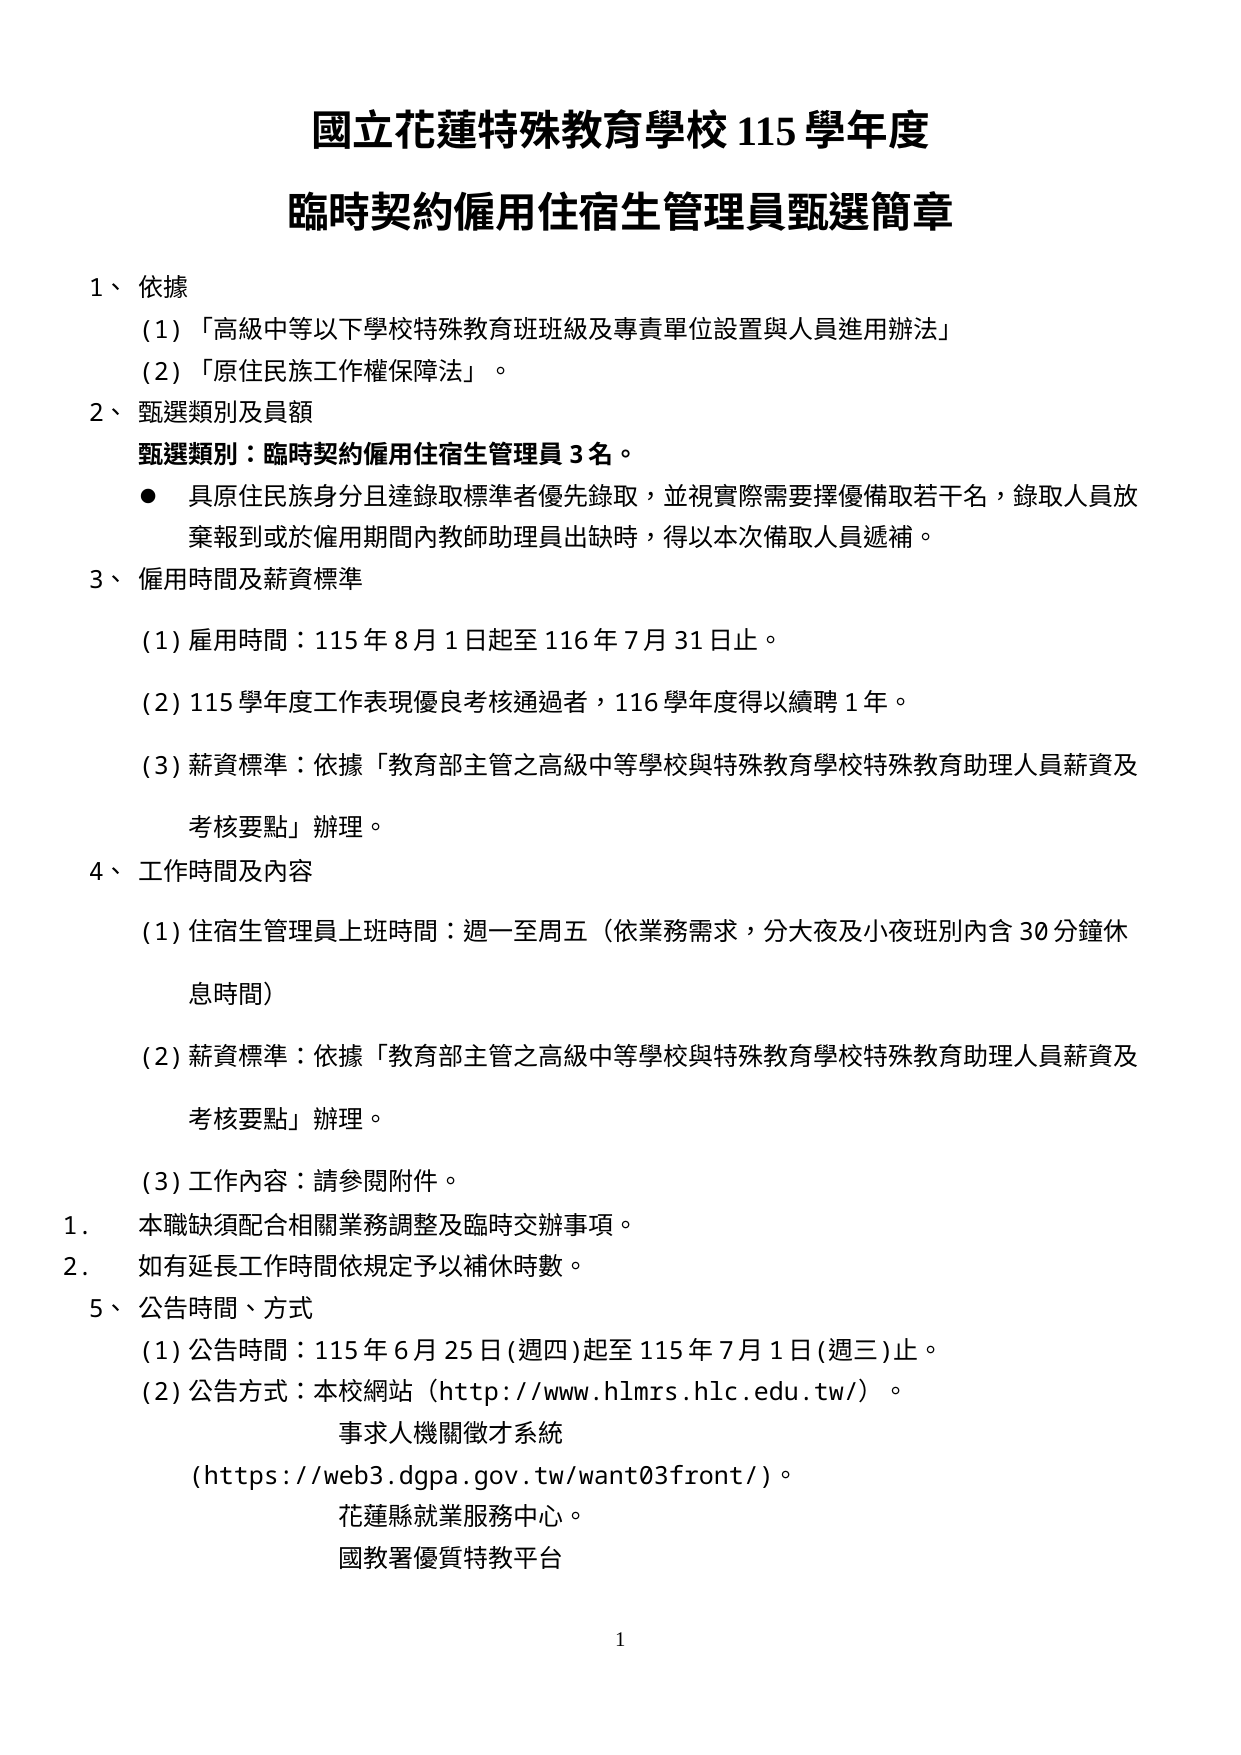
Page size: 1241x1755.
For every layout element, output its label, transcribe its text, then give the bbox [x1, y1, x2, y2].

list 薪資標準：依據「教育部主管之高級中等學校與特殊教育學校特殊教育助理人員薪資及 考核要點」辦理。 [139, 1013, 1152, 1138]
list 住宿生管理員上班時間：週一至周五（依業務需求，分大夜及小夜班別內含30分鐘休息時間） [139, 888, 1152, 1013]
text 事求人機關徵才系統(https://web3.dgpa.gov.tw/want03front/)。 [189, 1409, 1152, 1492]
list 甄選類別及員額 [89, 388, 1152, 430]
list 公告時間：115年6月25日(週四)起至115年7月1日(週三)止。 [139, 1326, 1152, 1367]
list 雇用時間：115年8月1日起至116年7月31日止。 [139, 597, 1152, 659]
list 115學年度工作表現優良考核通過者，116學年度得以續聘1年。 [139, 659, 1152, 722]
text 甄選類別：臨時契約僱用住宿生管理員3名。 [139, 430, 1152, 472]
text 國立花蓮特殊教育學校115學年度 [89, 101, 1152, 157]
list 「高級中等以下學校特殊教育班班級及專責單位設置與人員進用辦法」 [139, 305, 1152, 347]
list 僱用時間及薪資標準 [89, 555, 1152, 597]
list 公告時間、方式 [89, 1284, 1152, 1326]
list 公告方式：本校網站（http://www.hlmrs.hlc.edu.tw/）。 [139, 1367, 1152, 1409]
text 花蓮縣就業服務中心。 [189, 1492, 1152, 1534]
list 工作時間及內容 [89, 847, 1152, 888]
list 本職缺須配合相關業務調整及臨時交辦事項。 [62, 1201, 1152, 1242]
list 薪資標準：依據「教育部主管之高級中等學校與特殊教育學校特殊教育助理人員薪資及 考核要點」辦理。 [139, 722, 1152, 847]
list 依據 [89, 263, 1152, 305]
list 工作內容：請參閱附件。 [139, 1138, 1152, 1201]
text 臨時契約僱用住宿生管理員甄選簡章 [89, 182, 1152, 238]
list 具原住民族身分且達錄取標準者優先錄取，並視實際需要擇優備取若干名，錄取人員放棄報到或於僱用期間內教師助理員出缺時，得以本次備取人員遞補。 [139, 472, 1152, 555]
list 「原住民族工作權保障法」。 [139, 347, 1152, 388]
text 國教署優質特教平台 [189, 1534, 1152, 1576]
list 如有延長工作時間依規定予以補休時數。 [62, 1242, 1152, 1284]
